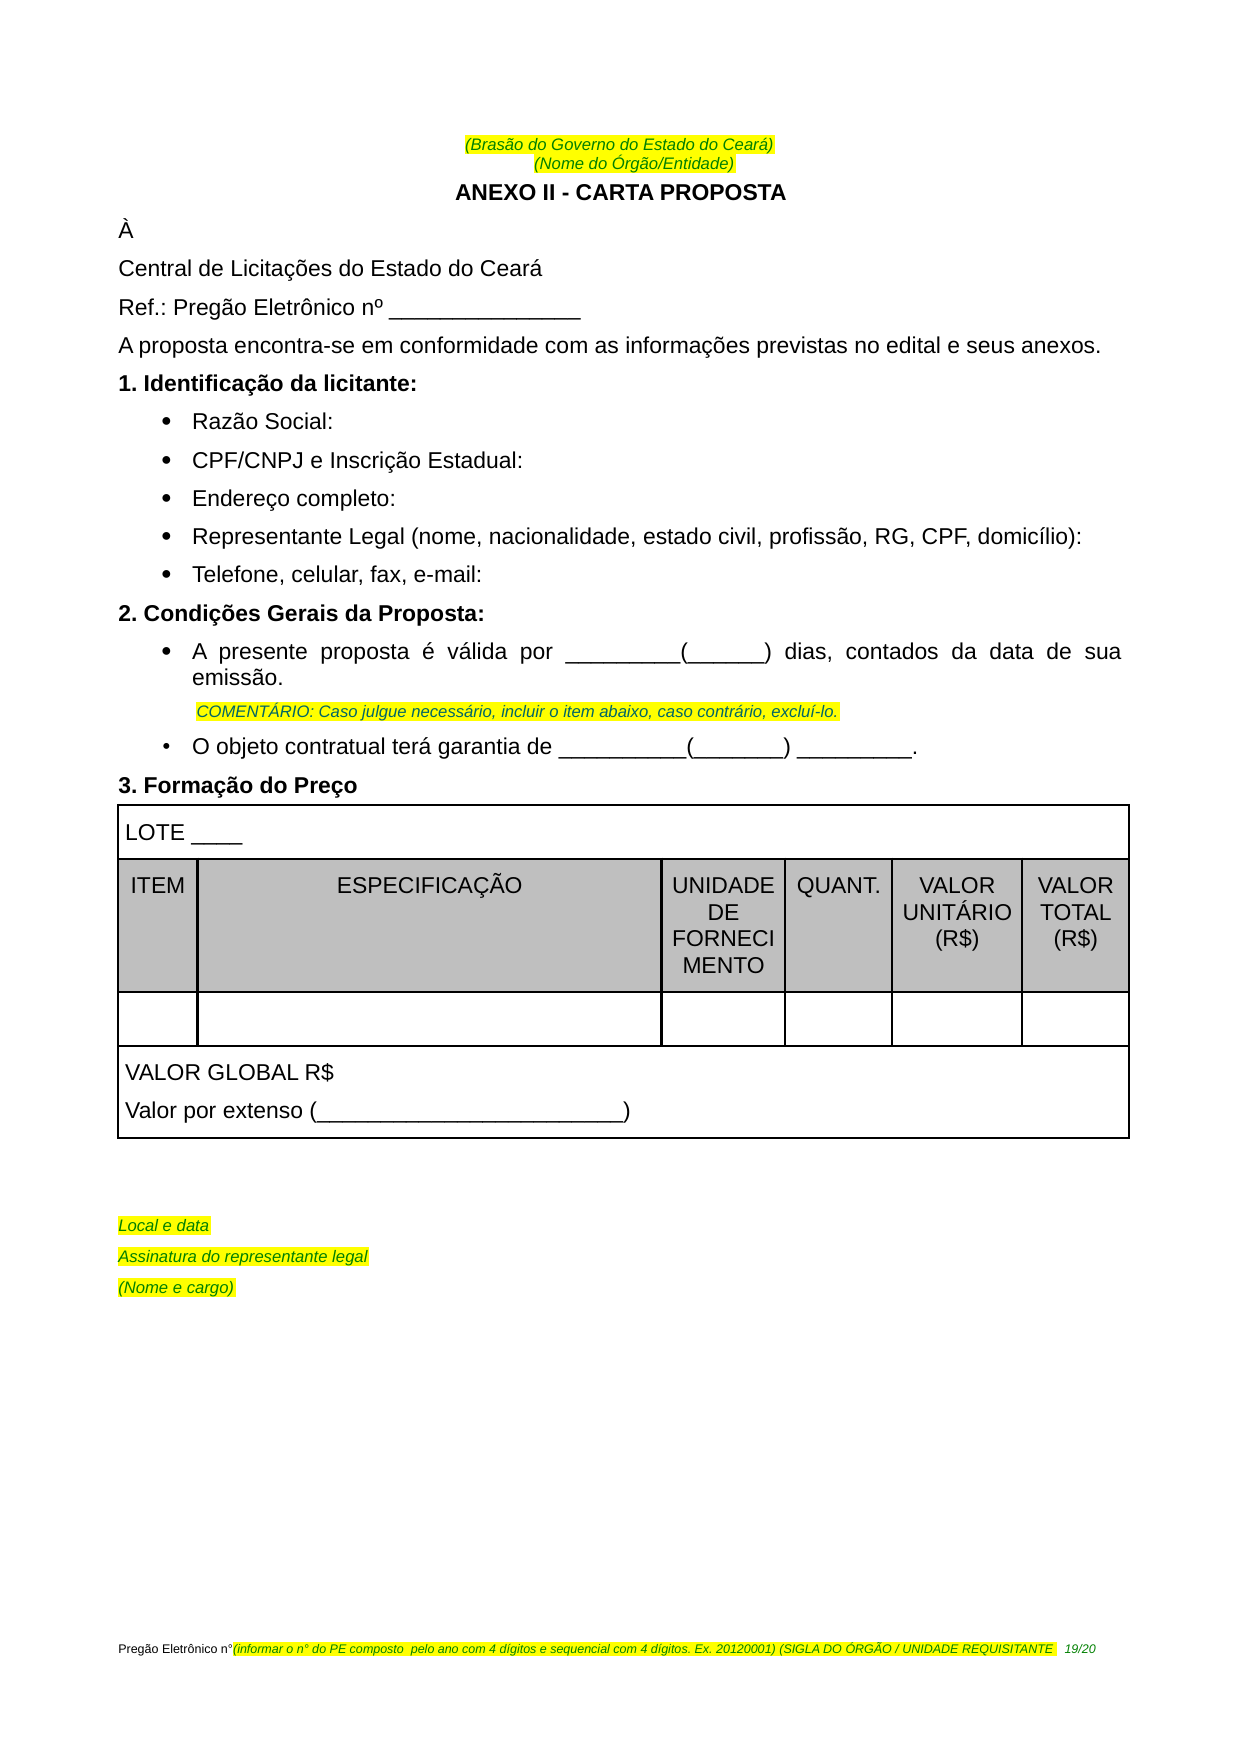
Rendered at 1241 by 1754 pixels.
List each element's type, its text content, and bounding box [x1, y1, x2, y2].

table_cell VALOR GLOBAL R$ Valor por extenso (________________________) [119, 1047, 1128, 1137]
table_header LOTE ____ [119, 806, 1128, 858]
text Central de Licitações do Estado do Ceará [118, 255, 1078, 282]
text 3. Formação do Preço [118, 772, 1122, 798]
table_cell [786, 993, 891, 1044]
list COMENTÁRIO: Caso julgue necessário, incluir o item abaixo, caso contrário, excluí-lo. [162, 702, 1122, 721]
list Endereço completo: [162, 485, 1122, 511]
text 2. Condições Gerais da Proposta: [118, 599, 1122, 626]
list CPF/CNPJ e Inscrição Estadual: [162, 447, 1122, 473]
text Ref.: Pregão Eletrônico nº _______________ [118, 294, 1078, 320]
table_cell [893, 993, 1021, 1044]
table_cell VALOR TOTAL (R$) [1023, 860, 1128, 991]
text À [118, 217, 1078, 243]
list O objeto contratual terá garantia de __________(_______) _________. [162, 733, 1122, 760]
table_cell [199, 993, 660, 1044]
list Representante Legal (nome, nacionalidade, estado civil, profissão, RG, CPF, domicílio): [162, 523, 1122, 549]
table_cell VALOR UNITÁRIO (R$) [893, 860, 1021, 991]
list A presente proposta é válida por _________(______) dias, contados da data de sua emissão. [162, 638, 1122, 690]
text A proposta encontra-se em conformidade com as informações previstas no edital e seus anexos. [118, 332, 1119, 358]
table_cell UNIDADE DE FORNECIMENTO [663, 860, 784, 991]
table_cell ESPECIFICAÇÃO [199, 860, 660, 991]
table_cell QUANT. [786, 860, 891, 991]
text Assinatura do representante legal [118, 1247, 1122, 1266]
table_cell [663, 993, 784, 1044]
text (Nome e cargo) [118, 1278, 1122, 1297]
text ANEXO II - CARTA PROPOSTA [119, 179, 1122, 205]
table_cell ITEM [119, 860, 196, 991]
text 1. Identificação da licitante: [118, 370, 1122, 396]
table_cell [1023, 993, 1128, 1044]
text Local e data [118, 1216, 1122, 1235]
list Razão Social: [162, 408, 1122, 435]
table_cell [119, 993, 196, 1044]
list Telefone, celular, fax, e-mail: [162, 561, 1122, 588]
